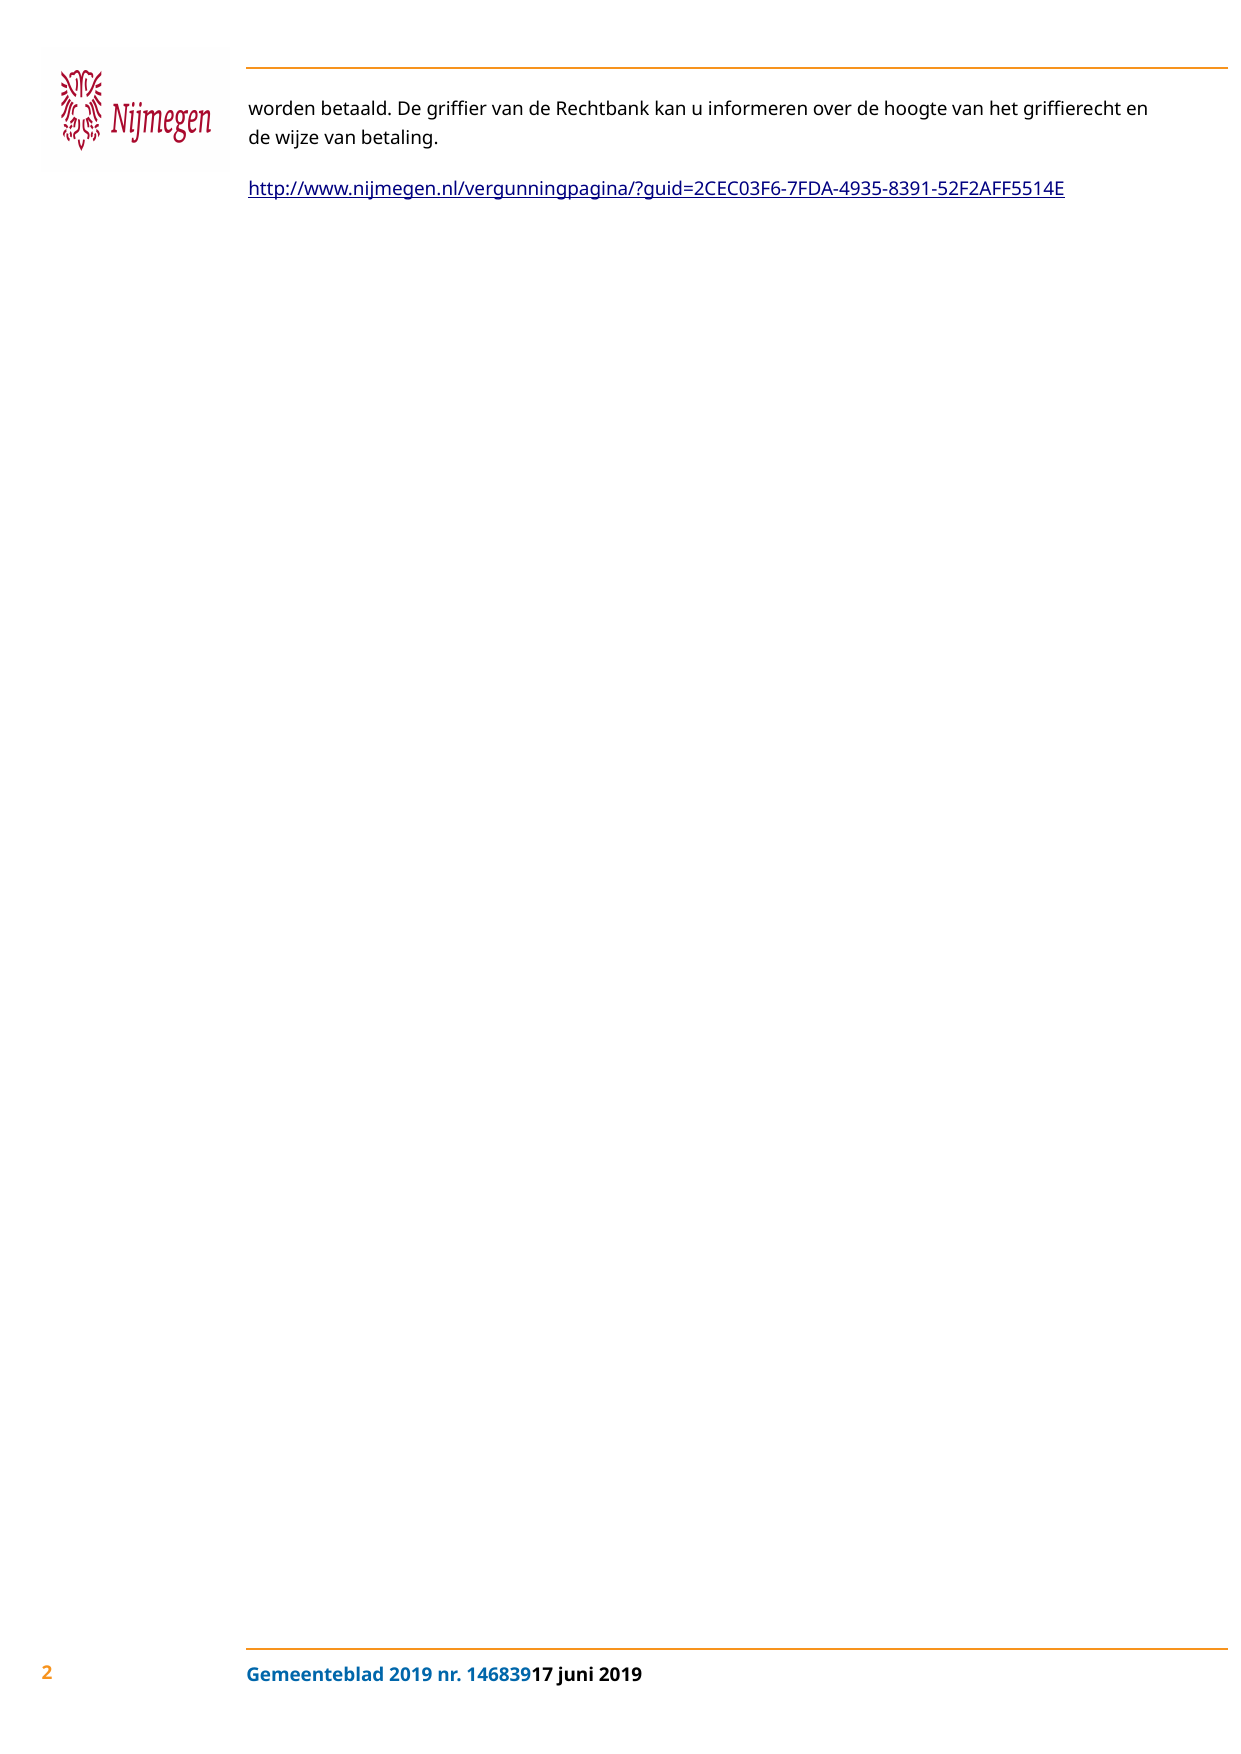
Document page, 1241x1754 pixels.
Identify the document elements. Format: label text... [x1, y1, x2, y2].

text http://www.nijmegen.nl/vergunningpagina/?guid=2CEC03F6-7FDA-4935-8391-52F2AFF5514E [248, 175, 1152, 201]
picture [41, 47, 231, 172]
text worden betaald. De griffier van de Rechtbank kan u informeren over de hoogte van het griffierecht en de wijze van betaling. [248, 95, 1152, 150]
